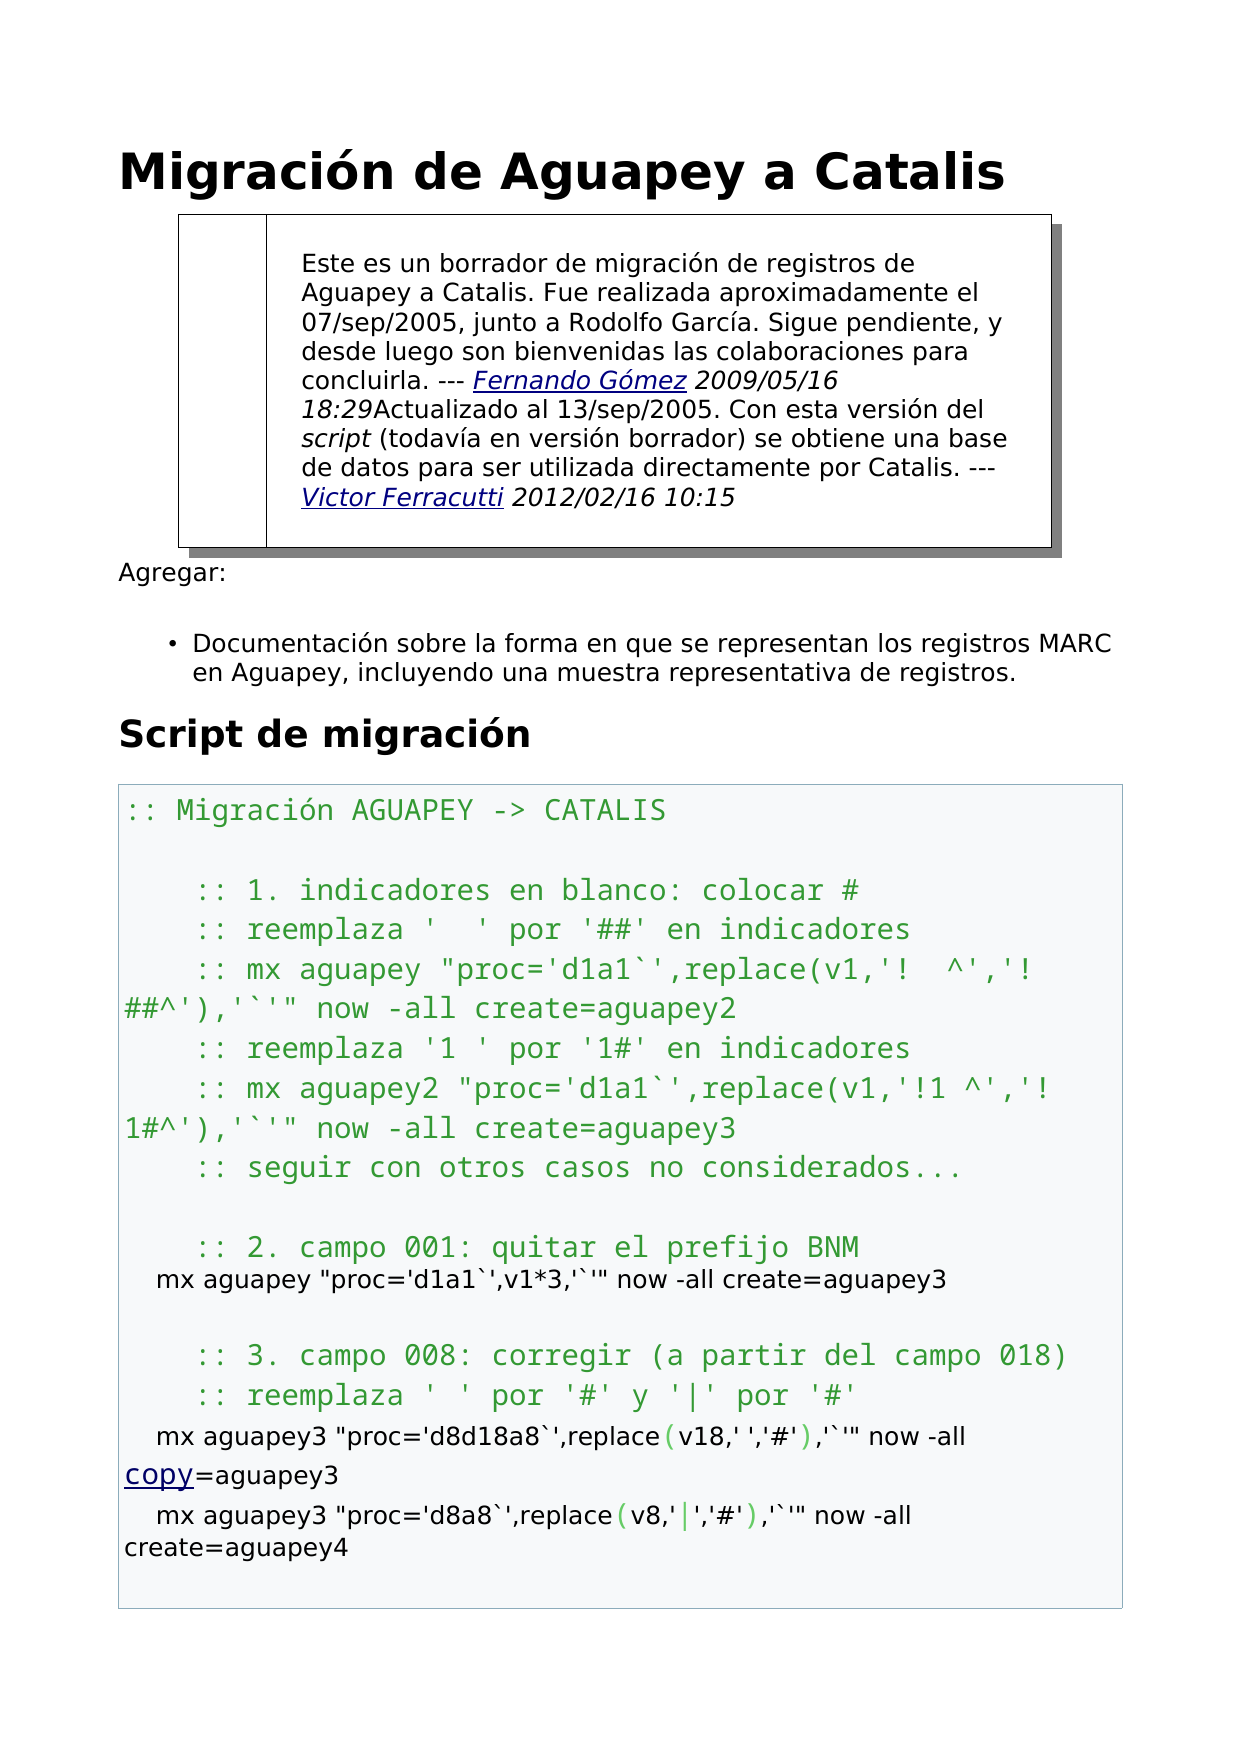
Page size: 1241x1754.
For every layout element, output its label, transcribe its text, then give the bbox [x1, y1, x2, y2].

table_header [179, 215, 266, 547]
list Documentación sobre la forma en que se representan los registros MARC en Aguapey, incluyendo una muestra representativa de registros. [177, 629, 1122, 687]
table_header :: Migración AGUAPEY -> CATALIS :: 1. indicadores en blanco: colocar # :: reemplaza ' ' por '##' en indicadores :: mx aguapey "proc='d1a1`',replace(v1,'! ^','!##^'),'`'" now -all create=aguapey2 :: reemplaza '1 ' por '1#' en indicadores :: mx aguapey2 "proc='d1a1`',replace(v1,'!1 ^','!1#^'),'`'" now -all create=aguapey3 :: seguir con otros casos no considerados... :: 2. campo 001: quitar el prefijo BNM mx aguapey "proc='d1a1`',v1*3,'`'" now -all create=aguapey3 :: 3. campo 008: corregir (a partir del campo 018) :: reemplaza ' ' por '#' y '|' por '#' mx aguapey3 "proc='d8d18a8`',replace(v18,' ','#'),'`'" now -all copy=aguapey3 mx aguapey3 "proc='d8a8`',replace(v8,'|','#'),'`'" now -all create=aguapey4 [119, 785, 1122, 1608]
text Agregar: [118, 558, 1122, 587]
subtitle Migración de Aguapey a Catalis [118, 143, 1122, 201]
table_header Este es un borrador de migración de registros de Aguapey a Catalis. Fue realizada aproximadamente el 07/sep/2005, junto a Rodolfo García. Sigue pendiente, y desde luego son bienvenidas las colaboraciones para concluirla. --- Fernando Gómez 2009/05/16 18:29Actualizado al 13/sep/2005. Con esta versión del script (todavía en versión borrador) se obtiene una base de datos para ser utilizada directamente por Catalis. --- Victor Ferracutti 2012/02/16 10:15 [267, 215, 1051, 547]
subtitle Script de migración [118, 712, 1122, 756]
